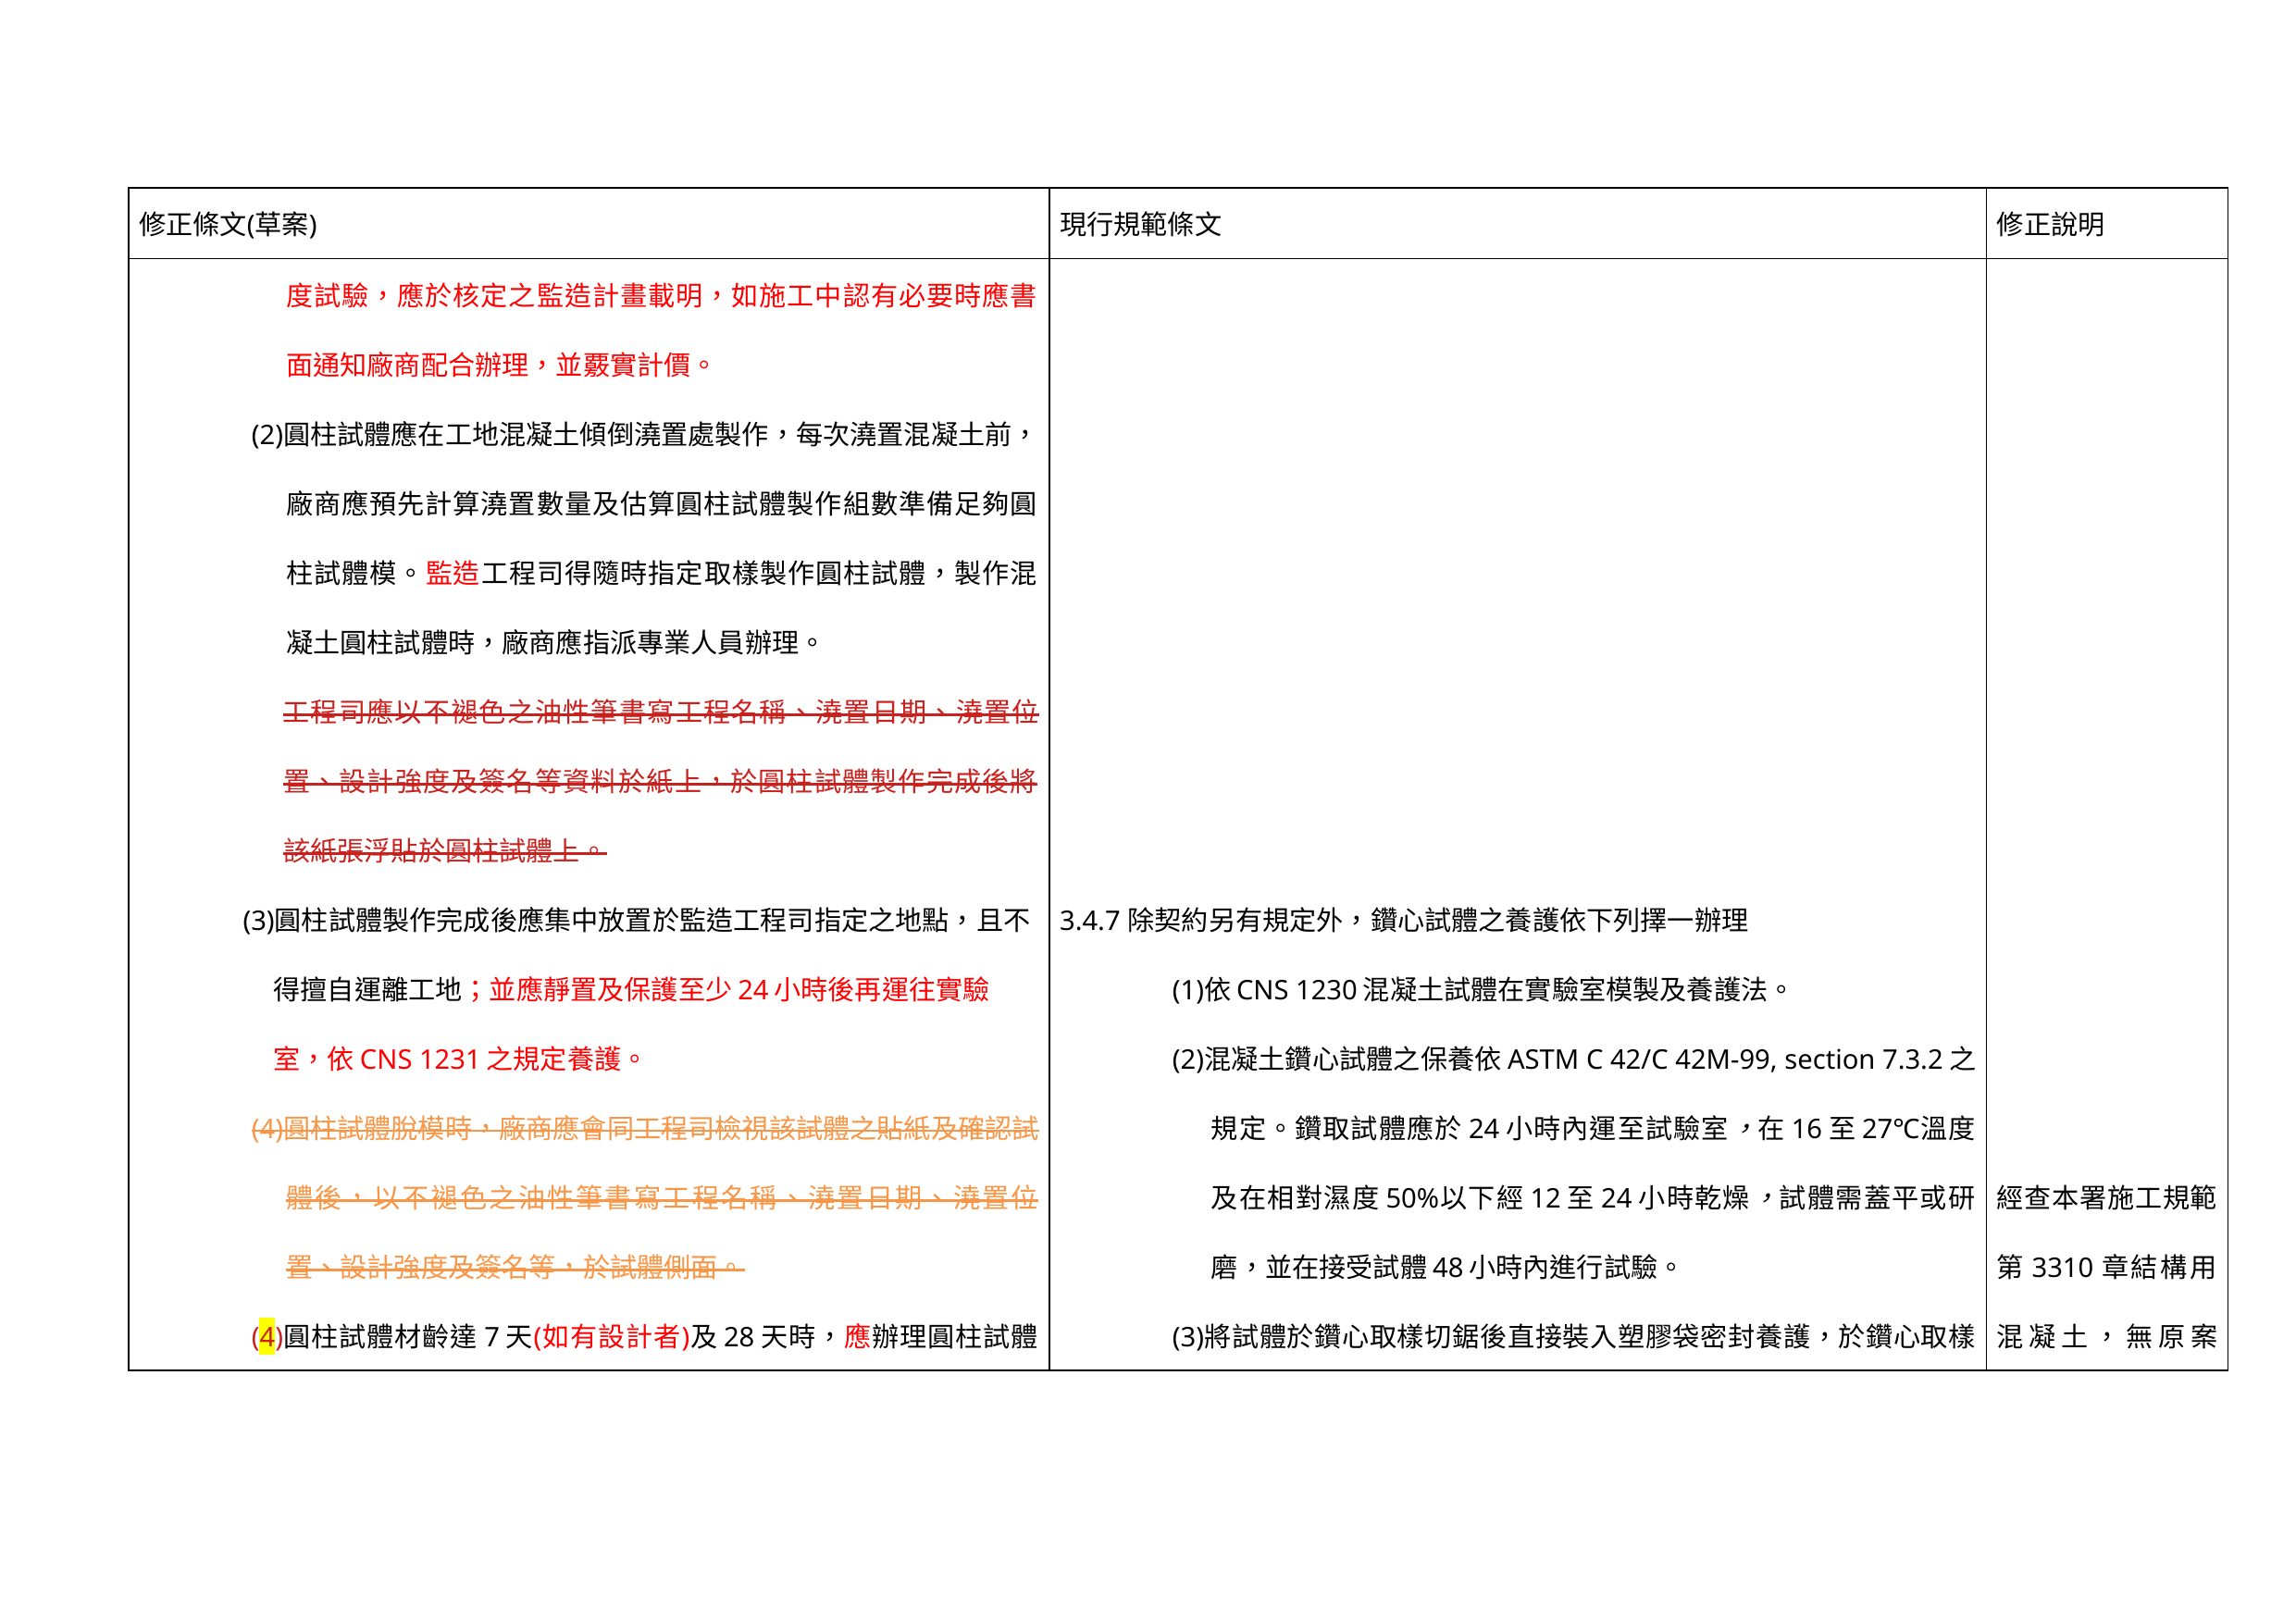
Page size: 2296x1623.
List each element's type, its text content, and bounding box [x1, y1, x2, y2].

table_cell 增列預鑄混凝土製品等設計參考 1.增列章碼 2.經查工程會施工綱要規範，修正品質管制為品質管理，修正養護為混凝土養護；另綱要規範中無水庫淤泥混凝土基本材料及施工一般要求，故修正為混凝土基本材料及施工一般要求 3.增列本署施工規範第03310章、 CNS相關規定 土壤污染管制標準修正為營建剩餘土石方處理方案 增訂配比設計提送相關規定 明定工程司為監造工程司 圓柱試體辦理齡期依CNS1232修正(本項為配比設計階段,工程執行中依3.5.2辦理)。 1.明定工程司為監造工程司 2.修正文字 3.工程司修正為執行機關 1.參照本署施工規範第03310章結構用混凝土增列1.5.3，配比設計相關規定另依會議決議增列i、j項。 2.調整編碼。 1.施工及品質計畫回歸三級品管，於規範中刪除。 2.調整編號 3.刪除原案1.6.7 1.修正原案拌和材料檢驗紀錄為送貨單。 2.刪除原案1.6.3之(7)、(8)、(9)項。 依會議結論將本款移至3.1.1 參照本署施工規範第03310章結構用混凝土增列水庫淤泥混凝土規格說明 修正表一之性質要求，坍度許可差依CNS 1176新版修訂、抗壓強度依常用者修訂 刪除原案表二並依據本署委託中興大學辦理之配比研究成果，增列6座水庫淤泥混凝土之建議配比設計，詳如附件四. 刪除水泥使用下限並修正淤泥替代率 依會議結論修除2.1.2之(1)、(2)、(4)項；修正原案(3)為(1)並依1.5.3增列(2) 依據本署施工規範第03310章結構用混凝土增列2.1.3款「水泥」 依據本署施工規範第03310章結構用混凝土增列「粒料」 依據本署施工規範第03310章結構用混凝土增列「水」 依據本署施工規範第03310章結構用混凝土修正「化學摻料」 修正原案工程司為監造單位 依據本署施工規範第3310章結構用混凝土修正「礦物摻料」 增列2.1.8款「纖維材料」相關規定 增列工地拌和之相關規定 依據CNS3090目前規定修正氯離子含量上限值 原案承包商修正為廠商以統一規範用語 原案工程司明訂為監造工程司 1.依會議結論將原案1.7.1移至3.1.1。 2.得參考本署近期水庫淤泥取樣方式，以抗拉強度60KN/M(以上)正向透水率0.1 l/sec(以上)、表觀開孔徑300μm(以下)之太空袋裝載，含水量約50%以下尚可防漏。 3.調整編號 增列淤泥原狀拌和方式 修正原案表號，表四修訂為表三 依據修正之3.1.2，修正原案1分鐘為90秒 修正文字 依據工程會施工綱要規範「第3050章混凝土基本材料及施工一般要求」增列完成澆置時間超過90分鐘者，如有添加相關緩凝劑得經監造同意後使用 修正原案養護之依據為本署施工規範 原案編號誤植，修正編號 原案檢驗修正為檢(試)驗 原案檢驗修正為檢(試)驗 原案會同辦理工作依本署監造注意事項規定修正 原案3.4.5(1)(2)刪除，並依本署施工規範第3310章結構混凝土修正檢(試)驗項目，如表四 經查本署施工規範第3310章結構用混凝土，無原案3.4.7之規定，為有標準一致性，原案3.4.7刪除 依本署施工規範第3310章結構用混凝土增列餘數之規定 依本署施工規範第3310章結構用混凝土修正原案圓柱試體取樣個數 有關簽名貼紙部分依會議討論共識刪除 依本署施工規範第3310章結構用混凝土增列試體養護相關規定 依會議結論刪除原案3.5.2(4)並修正原案3.5.2(5)為(4)且增列材齡7天係依契約圖說規定辦理 1.增列原案材齡7天係依契約圖說規定辦理 2.為利標準一致性，依據本署施工規範第3310章結構用混凝土修訂原案3.5.3之不合格處理規定，並將原案3.5.3(2)之第二項增列並修正為3.5.3(3) 不合格之處理罰款比例，本署施工規範3310章結構用混凝土及原案原為50%，考量本規範現於推廣階段，故罰款比例暫降低為10%，後續視推廣情形調整 原案3.5.3(3)於修正後3.5.3(3)之表格中已有相關規定，故刪除。 原案品質評估處理標準之規定依據本署施工規範第3310章結構用混凝土修訂 1.原案B罰款百分比依據本署施工規範第3310章結構用混凝土修訂 2.原案C未依照規定製作圓柱試體之罰則依據本署施工規範第3310章結構用混凝土修訂 參採中水局會中建議將變異係數標準值上修為20%，然本案為推廣階段，雖提高標準，但目的使監造單位與廠商提早發現產品變異問題，可即時因應調整製程提升品管；爰刪除原案變異係數過大罰款之規定。 原案依據本署施工規範第3310章結構用混凝土修訂 原案鑽心試體取樣頻率依據本署施工規範第3310章結構用混凝土修訂 明定原案工程司為監造工程司 鑽心試體檢驗標準依據本署施工規範第3310章結構用混凝土修訂 依據本署施工規範第3310章結構用混凝土增列鑽心試體得申請再驗程序 經查本署施工規範第3310章結構用混凝土無本項規定，為求標準一致性，刪除原案本項 調整部分文字 原案應拆重作之混凝土相關規定依本署契約附錄2規定辦理 拆除重作之工期核算於本署工程工期核算注意事項已有相關規定，原案本項刪除 原案3.6.4依本署施工規範第3310章結構用混凝土修正並調整為3.6.3 原案計量計價依本署施工規範第3310章修正 增列4.2.3款，係依工程會109.4.20工程管字第10900066941號函及署109.5.15經水工字第10905199560號函示，說明本案配比設計得由混凝土供應商自行辦理，惟機關如有需求得要求配比設計由TAF實驗室辦理並覈實編列相關設計費用 原案附件一、二、三及五依依本署施工規範第3310章結構用混凝土修正，另增列附件四，詳如附件修正對照表 [1987, 259, 2228, 1369]
table_header 修正條文(草案) [130, 189, 1049, 257]
table_header 修正說明 [1987, 189, 2228, 257]
table_header 現行規範條文 [1050, 189, 1986, 257]
table_cell 3.4.7 除契約另有規定外，鑽心試體之養護依下列擇一辦理 (1)依CNS 1230混凝土試體在實驗室模製及養護法。 (2)混凝土鑽心試體之保養依ASTM C 42/C 42M-99, section 7.3.2之規定。鑽取試體應於24小時內運至試驗室，在16至27℃溫度及在相對濕度50%以下經12至24小時乾燥，試體需蓋平或研磨，並在接受試體48小時內進行試驗。 (3)將試體於鑽心取樣切鋸後直接裝入塑膠袋密封養護，於鑽心取樣 [1050, 259, 1986, 1369]
table_cell 度試驗，應於核定之監造計畫載明，如施工中認有必要時應書面通知廠商配合辦理，並覈實計價。 (2)圓柱試體應在工地混凝土傾倒澆置處製作，每次澆置混凝土前，廠商應預先計算澆置數量及估算圓柱試體製作組數準備足夠圓柱試體模。監造工程司得隨時指定取樣製作圓柱試體，製作混凝土圓柱試體時，廠商應指派專業人員辦理。 工程司應以不褪色之油性筆書寫工程名稱、澆置日期、澆置位置、設計強度及簽名等資料於紙上，於圓柱試體製作完成後將該紙張浮貼於圓柱試體上。 (3)圓柱試體製作完成後應集中放置於監造工程司指定之地點，且不得擅自運離工地；並應靜置及保護至少24小時後再運往實驗室，依CNS 1231之規定養護。 (4)圓柱試體脫模時，廠商應會同工程司檢視該試體之貼紙及確認試體後，以不褪色之油性筆書寫工程名稱、澆置日期、澆置位置、設計強度及簽名等，於試體側面。 (4)圓柱試體材齡達7天(如有設計者)及28天時，應辦理圓柱試體 [130, 259, 1049, 1369]
